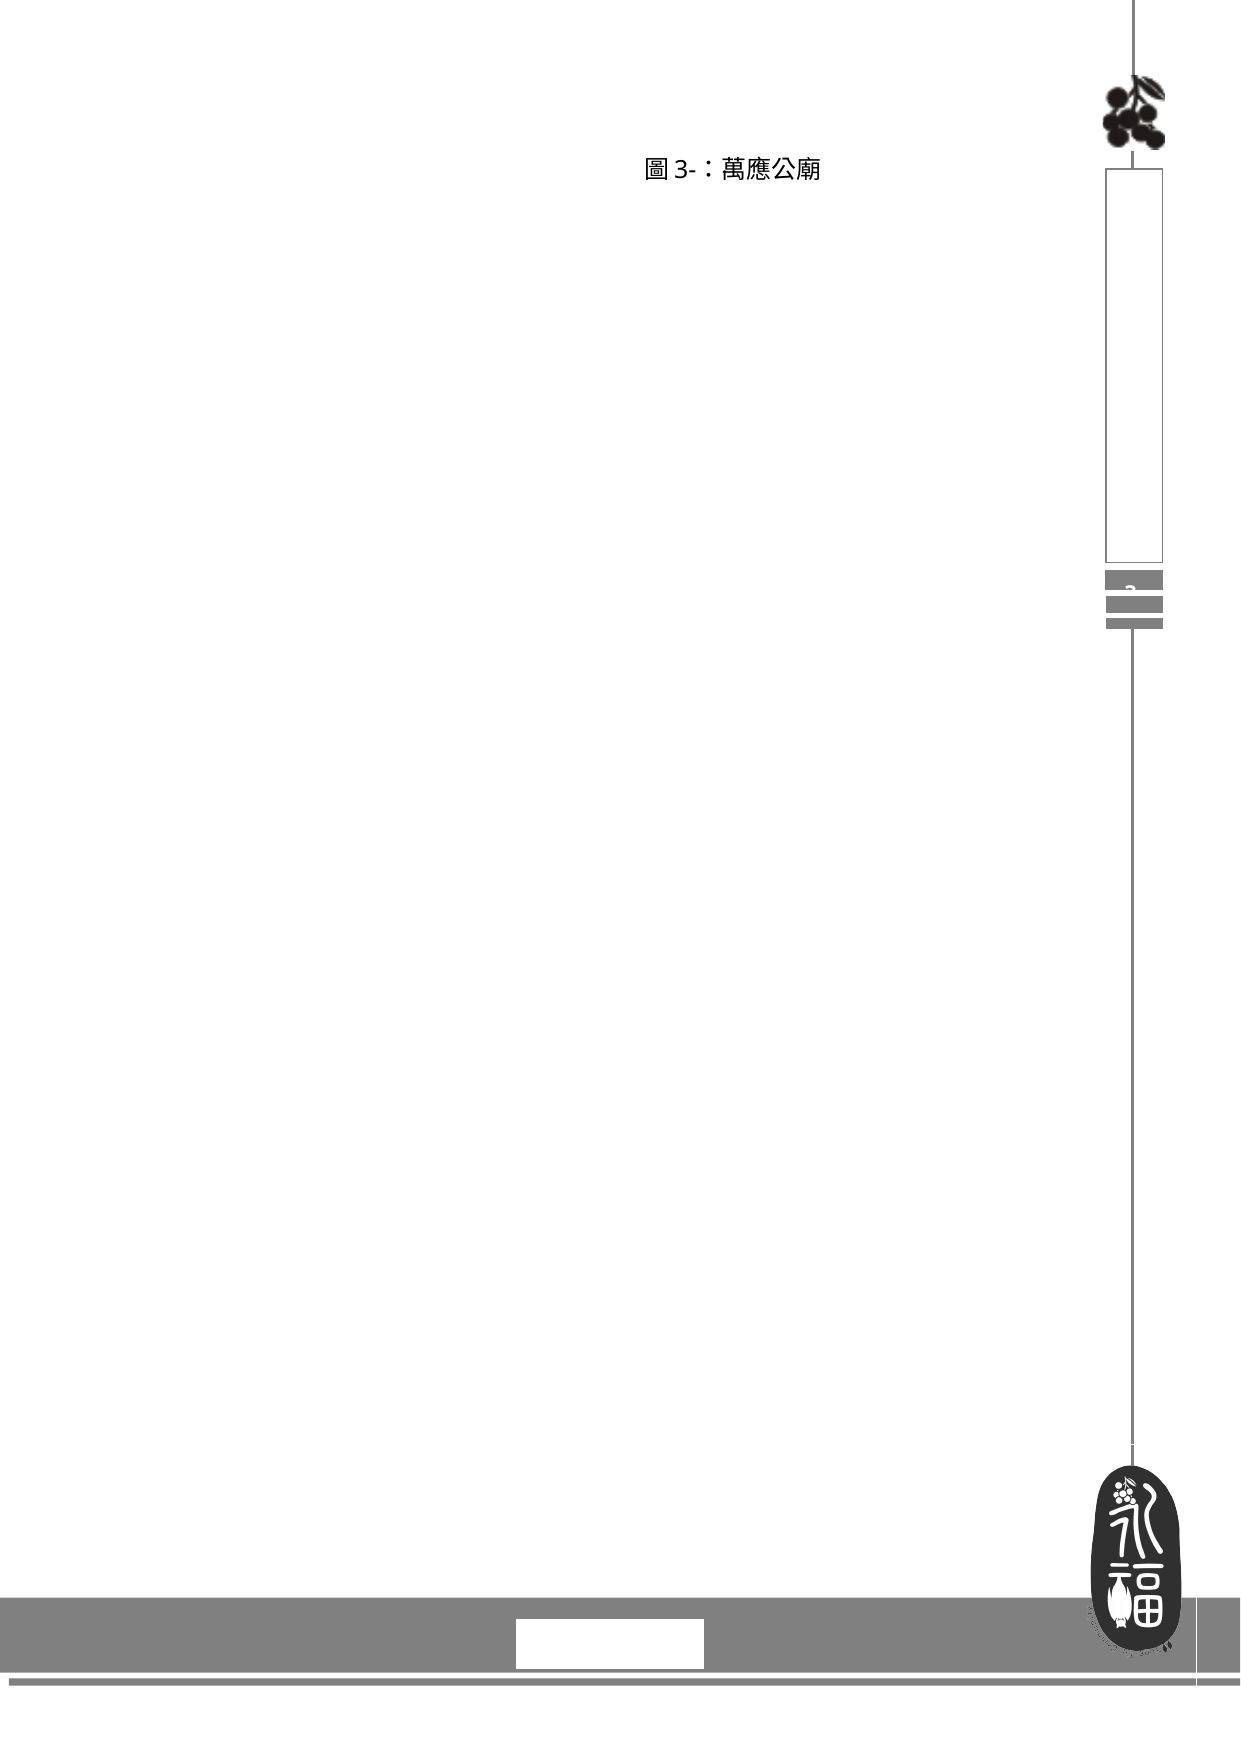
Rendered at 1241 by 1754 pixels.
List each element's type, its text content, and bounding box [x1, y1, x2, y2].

picture [1102, 75, 1165, 150]
text 圖3-：萬應公廟 [402, 150, 1063, 186]
